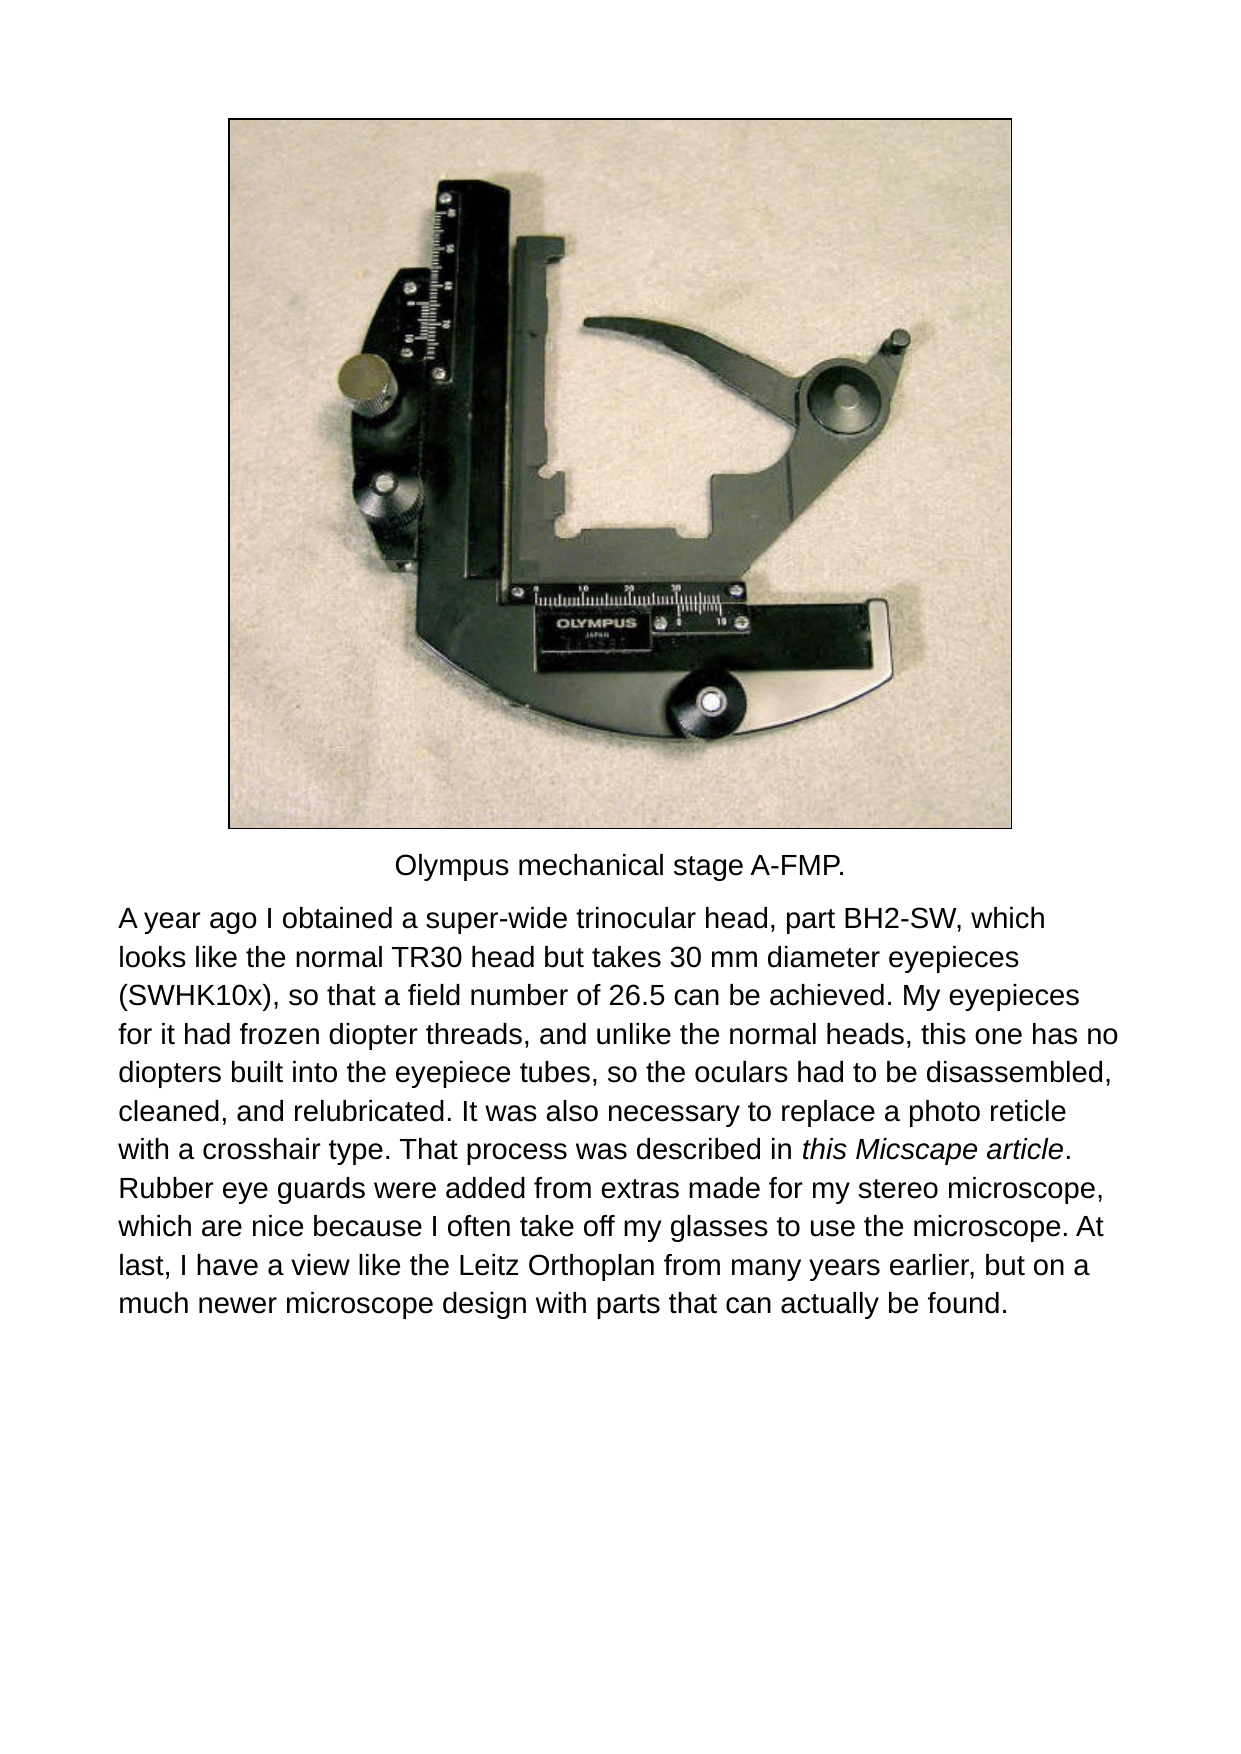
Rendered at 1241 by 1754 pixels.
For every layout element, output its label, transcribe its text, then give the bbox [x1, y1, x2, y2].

text A year ago I obtained a super-wide trinocular head, part BH2-SW, which looks like the normal TR30 head but takes 30 mm diameter eyepieces (SWHK10x), so that a field number of 26.5 can be achieved. My eyepieces for it had frozen diopter threads, and unlike the normal heads, this one has no diopters built into the eyepiece tubes, so the oculars had to be disassembled, cleaned, and relubricated. It was also necessary to replace a photo reticle with a crosshair type. That process was described in this Micscape article. Rubber eye guards were added from extras made for my stereo microscope, which are nice because I often take off my glasses to use the microscope. At last, I have a view like the Leitz Orthoplan from many years earlier, but on a much newer microscope design with parts that can actually be found. [118, 901, 1122, 1320]
text Olympus mechanical stage A-FMP. [118, 848, 1122, 881]
picture [230, 120, 1011, 828]
